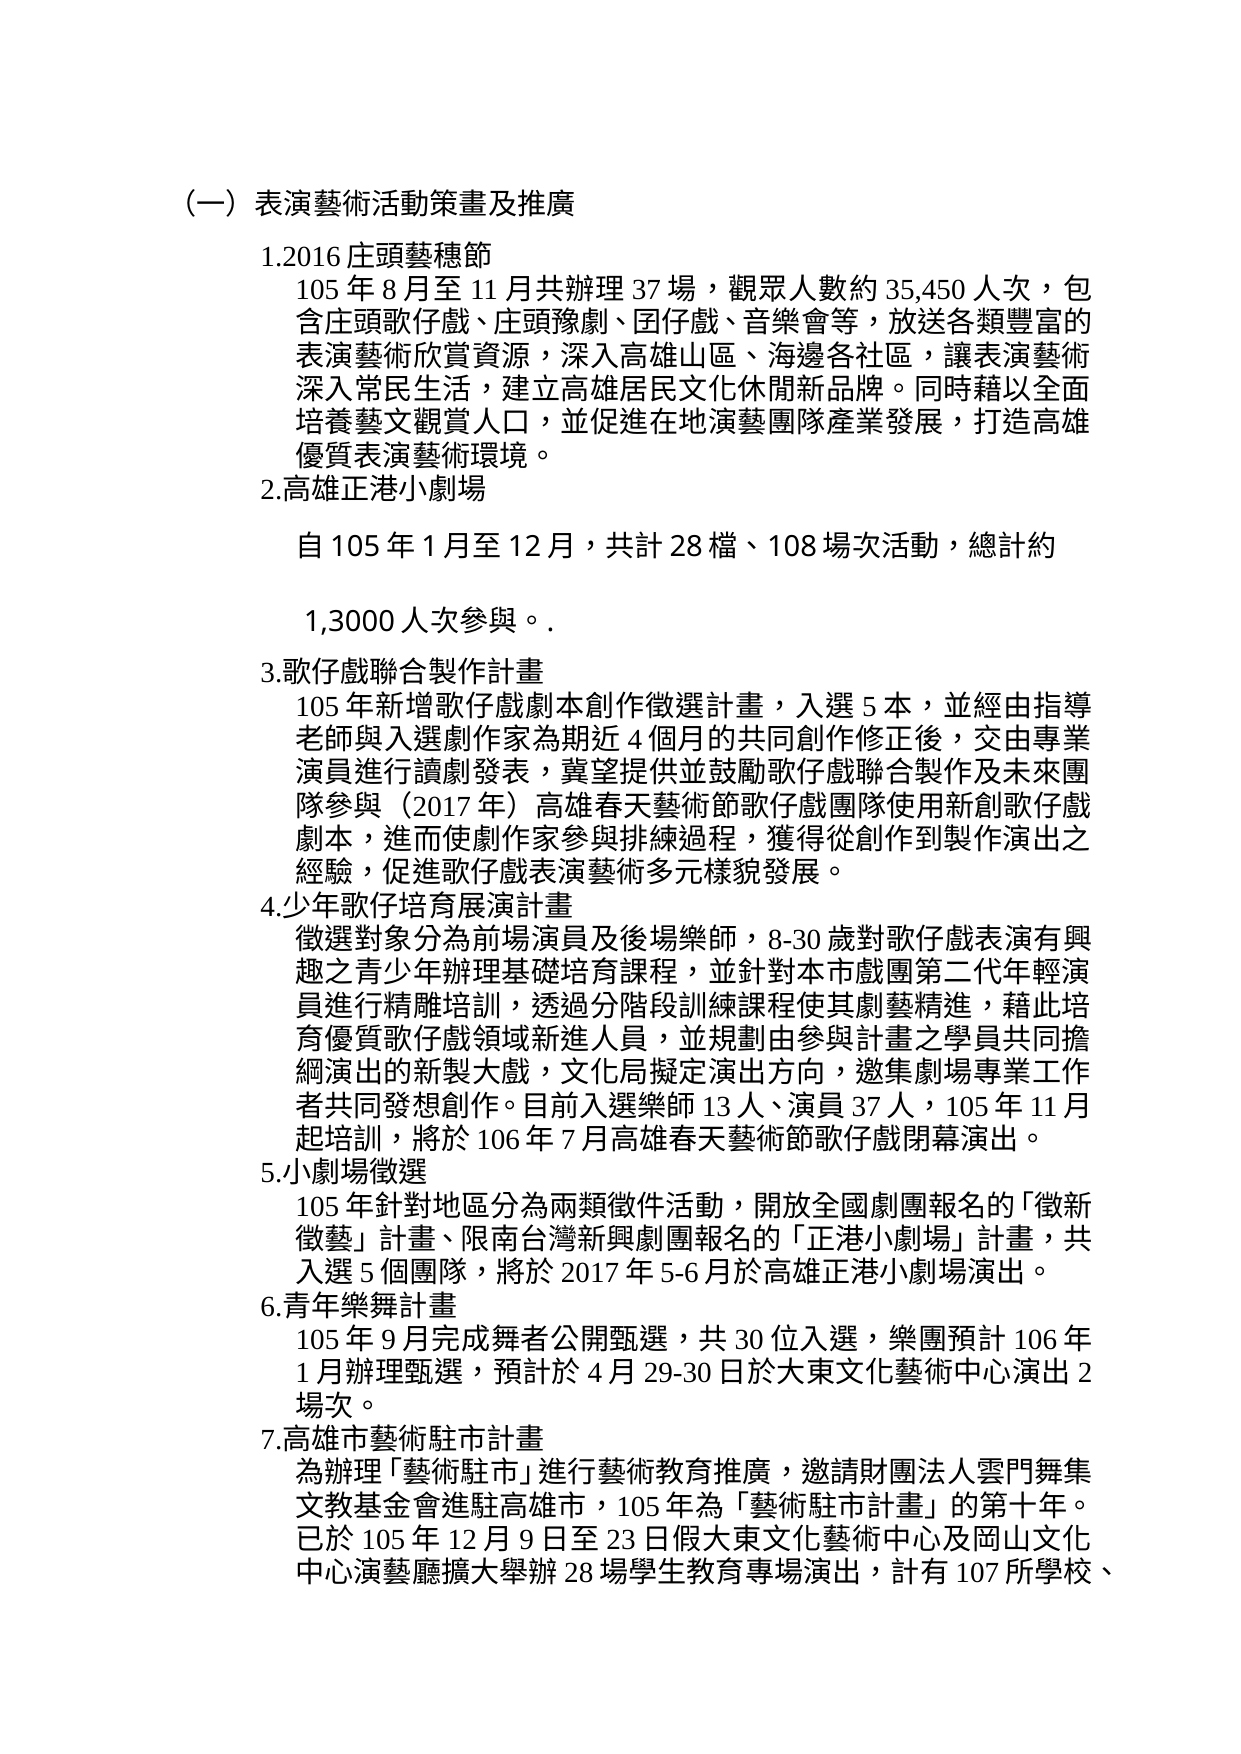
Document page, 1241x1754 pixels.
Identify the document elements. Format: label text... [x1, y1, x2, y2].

text 3.歌仔戲聯合製作計畫 105年新增歌仔戲劇本創作徵選計畫，入選5本，並經由指導老師與入選劇作家為期近4個月的共同創作修正後，交由專業演員進行讀劇發表，冀望提供並鼓勵歌仔戲聯合製作及未來團隊參與（2017年）高雄春天藝術節歌仔戲團隊使用新創歌仔戲劇本，進而使劇作家參與排練過程，獲得從創作到製作演出之經驗，促進歌仔戲表演藝術多元樣貌發展。 [260, 656, 1092, 889]
text 7.高雄市藝術駐市計畫 [260, 1423, 1092, 1456]
text 5.小劇場徵選 [260, 1156, 1092, 1189]
text 105年9月完成舞者公開甄選，共30位入選，樂團預計106年1月辦理甄選，預計於4月29-30日於大東文化藝術中心演出2場次。 [295, 1323, 1092, 1423]
text 105年針對地區分為兩類徵件活動，開放全國劇團報名的「徵新徵藝」計畫、限南台灣新興劇團報名的「正港小劇場」計畫，共入選5個團隊，將於2017年5-6月於高雄正港小劇場演出。 [295, 1189, 1092, 1289]
text 2.高雄正港小劇場 [260, 473, 1092, 506]
text 4.少年歌仔培育展演計畫 [260, 889, 1092, 923]
text 徵選對象分為前場演員及後場樂師，8-30歲對歌仔戲表演有興趣之青少年辦理基礎培育課程，並針對本市戲團第二代年輕演員進行精雕培訓，透過分階段訓練課程使其劇藝精進，藉此培育優質歌仔戲領域新進人員，並規劃由參與計畫之學員共同擔綱演出的新製大戲，文化局擬定演出方向，邀集劇場專業工作者共同發想創作。目前入選樂師13人、演員37人，105年11月起培訓，將於106年7月高雄春天藝術節歌仔戲閉幕演出。 [295, 923, 1092, 1156]
text 自105年1月至12月，共計28檔、108場次活動，總計約1,3000人次參與。. [295, 506, 1092, 656]
text 6.青年樂舞計畫 [260, 1289, 1092, 1323]
text 為辦理「藝術駐市」進行藝術教育推廣，邀請財團法人雲門舞集文教基金會進駐高雄市，105年為「藝術駐市計畫」的第十年。已於105年12月9日至23日假大東文化藝術中心及岡山文化中心演藝廳擴大舉辦28場學生教育專場演出，計有107所學校、15,567名師生報名參加。且為使本市舞蹈班學生舞蹈學習更臻豐富，由雲門2舞者規劃大師班。每週六、日授課2小時，為期3週，總計6小時。開發舞蹈班學員對舞蹈的多元認識及身體運用的無限可能。 [295, 1456, 1092, 1589]
text （一）表演藝術活動策畫及推廣 [148, 164, 1092, 239]
text 1.2016庄頭藝穗節 105年8月至11月共辦理37場，觀眾人數約35,450人次，包含庄頭歌仔戲、庄頭豫劇、囝仔戲、音樂會等，放送各類豐富的表演藝術欣賞資源，深入高雄山區、海邊各社區，讓表演藝術深入常民生活，建立高雄居民文化休閒新品牌。同時藉以全面培養藝文觀賞人口，並促進在地演藝團隊產業發展，打造高雄優質表演藝術環境。 [260, 239, 1092, 473]
